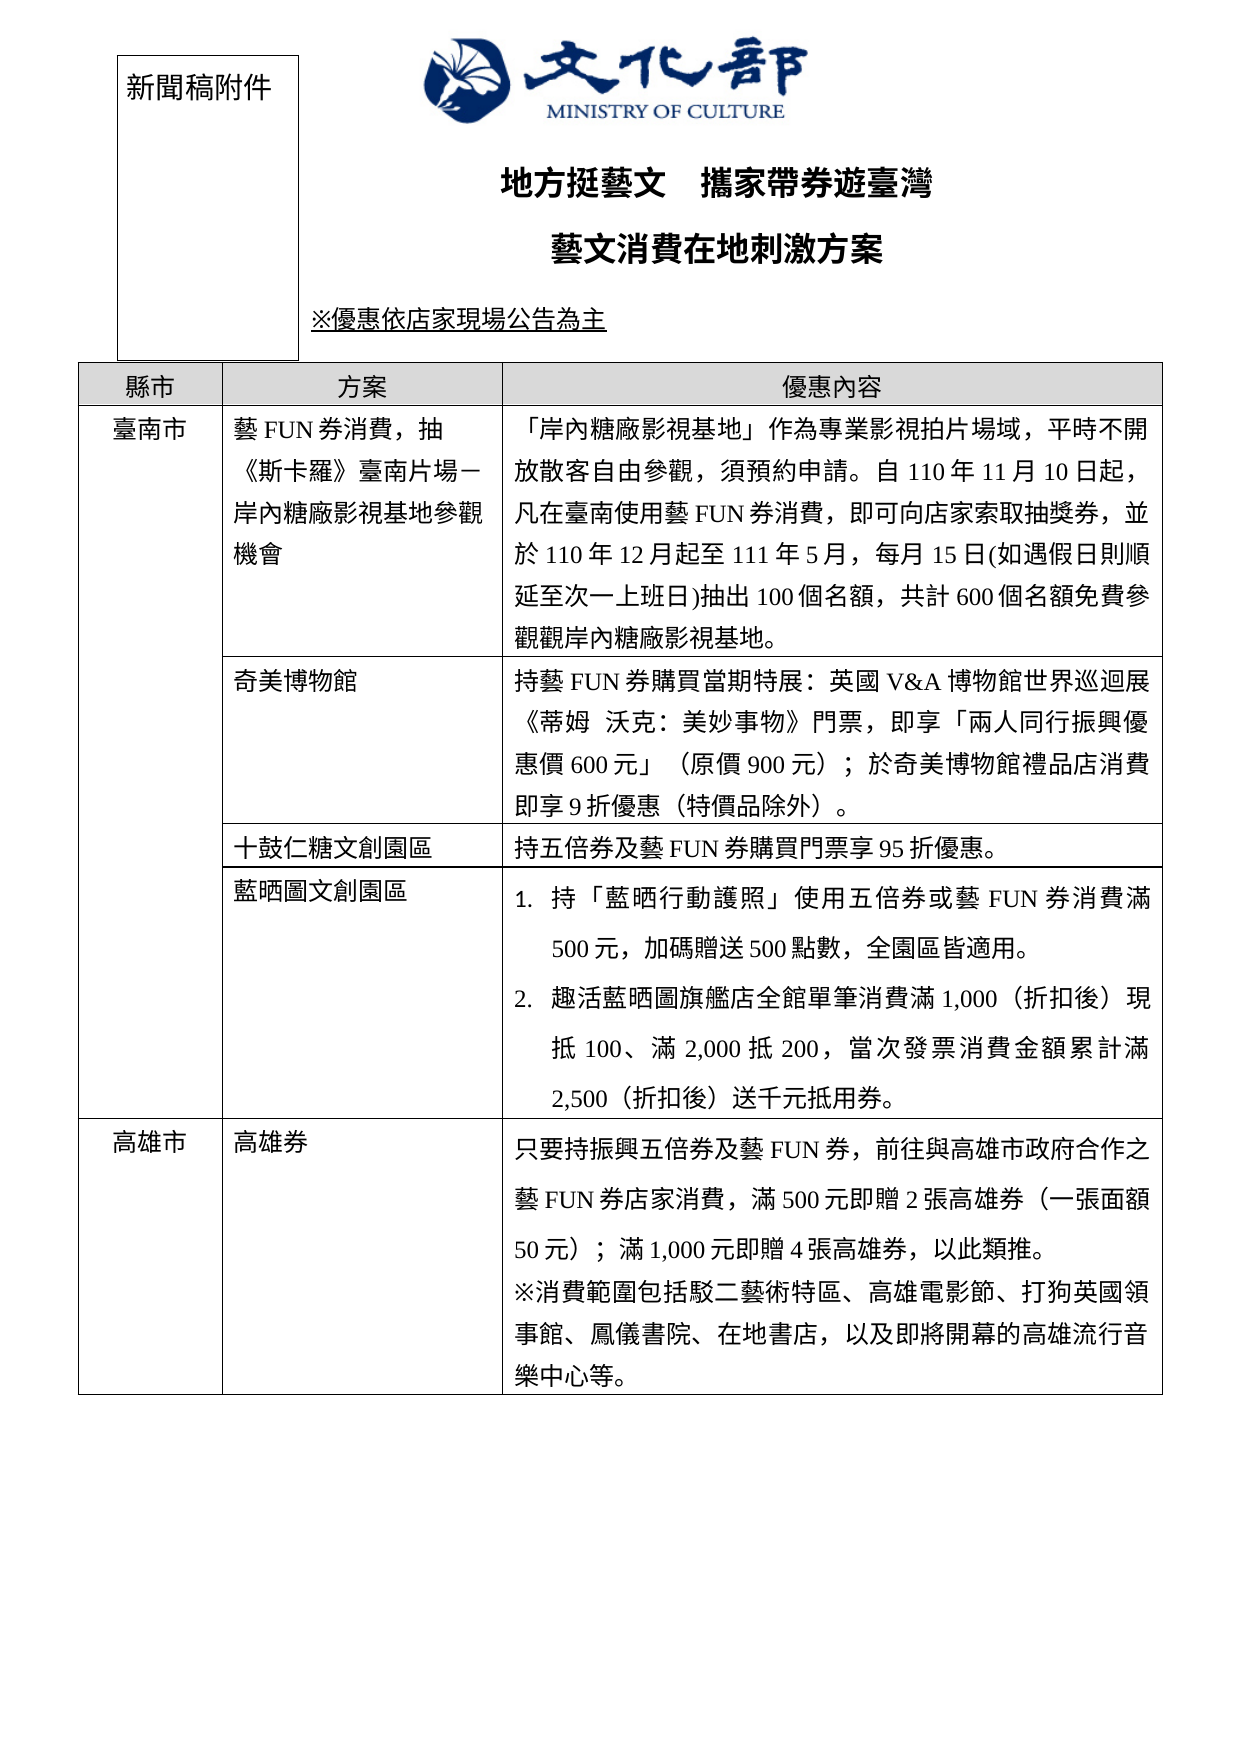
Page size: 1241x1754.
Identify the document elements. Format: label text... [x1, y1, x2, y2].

table_cell 奇美博物館 [223, 657, 502, 823]
picture [401, 11, 839, 162]
table_cell 持藝FUN券購買當期特展：英國V&A博物館世界巡迴展《蒂姆 沃克：美妙事物》門票，即享「兩人同行振興優惠價600元」（原價900元）；於奇美博物館禮品店消費即享9折優惠（特價品除外）。 [503, 657, 1162, 823]
text [118, 56, 298, 360]
table_cell 持「藍晒行動護照」使用五倍券或藝FUN券消費滿500元，加碼贈送500點數，全園區皆適用。 趣活藍晒圖旗艦店全館單筆消費滿1,000（折扣後）現抵100、滿2,000抵200，當次發票消費金額累計滿2,500（折扣後）送千元抵用券。 [503, 868, 1162, 1117]
table_cell 「岸內糖廠影視基地」作為專業影視拍片場域，平時不開放散客自由參觀，須預約申請。自110年11月10日起，凡在臺南使用藝FUN券消費，即可向店家索取抽獎券，並於110年12月起至111年5月，每月15日(如遇假日則順延至次一上班日)抽出100個名額，共計600個名額免費參觀觀岸內糖廠影視基地。 [503, 406, 1162, 656]
text 地方挺藝文 攜家帶券遊臺灣 [299, 162, 1122, 203]
table_cell 持五倍券及藝FUN券購買門票享95折優惠。 [503, 824, 1162, 866]
table_cell 藝FUN券消費，抽《斯卡羅》臺南片場－岸內糖廠影視基地參觀機會 [223, 406, 502, 656]
text ※優惠依店家現場公告為主 [299, 295, 1122, 337]
table_header 優惠內容 [503, 363, 1162, 404]
text 新聞稿附件 [126, 65, 289, 107]
text 藝文消費在地刺激方案 [299, 228, 1122, 270]
table_header 縣市 [79, 363, 222, 404]
table_header 方案 [223, 363, 502, 404]
table_cell 臺南市 [79, 406, 222, 1117]
table_cell 只要持振興五倍券及藝FUN券，前往與高雄市政府合作之藝FUN券店家消費，滿500元即贈2張高雄券（一張面額50元）；滿1,000元即贈4張高雄券，以此類推。 ※消費範圍包括駁二藝術特區、高雄電影節、打狗英國領事館、鳳儀書院、在地書店，以及即將開幕的高雄流行音樂中心等。 [503, 1119, 1162, 1393]
table_cell 藍晒圖文創園區 [223, 868, 502, 1117]
table_cell 十鼓仁糖文創園區 [223, 824, 502, 866]
table_cell 高雄市 [79, 1119, 222, 1393]
table_cell 高雄券 [223, 1119, 502, 1393]
